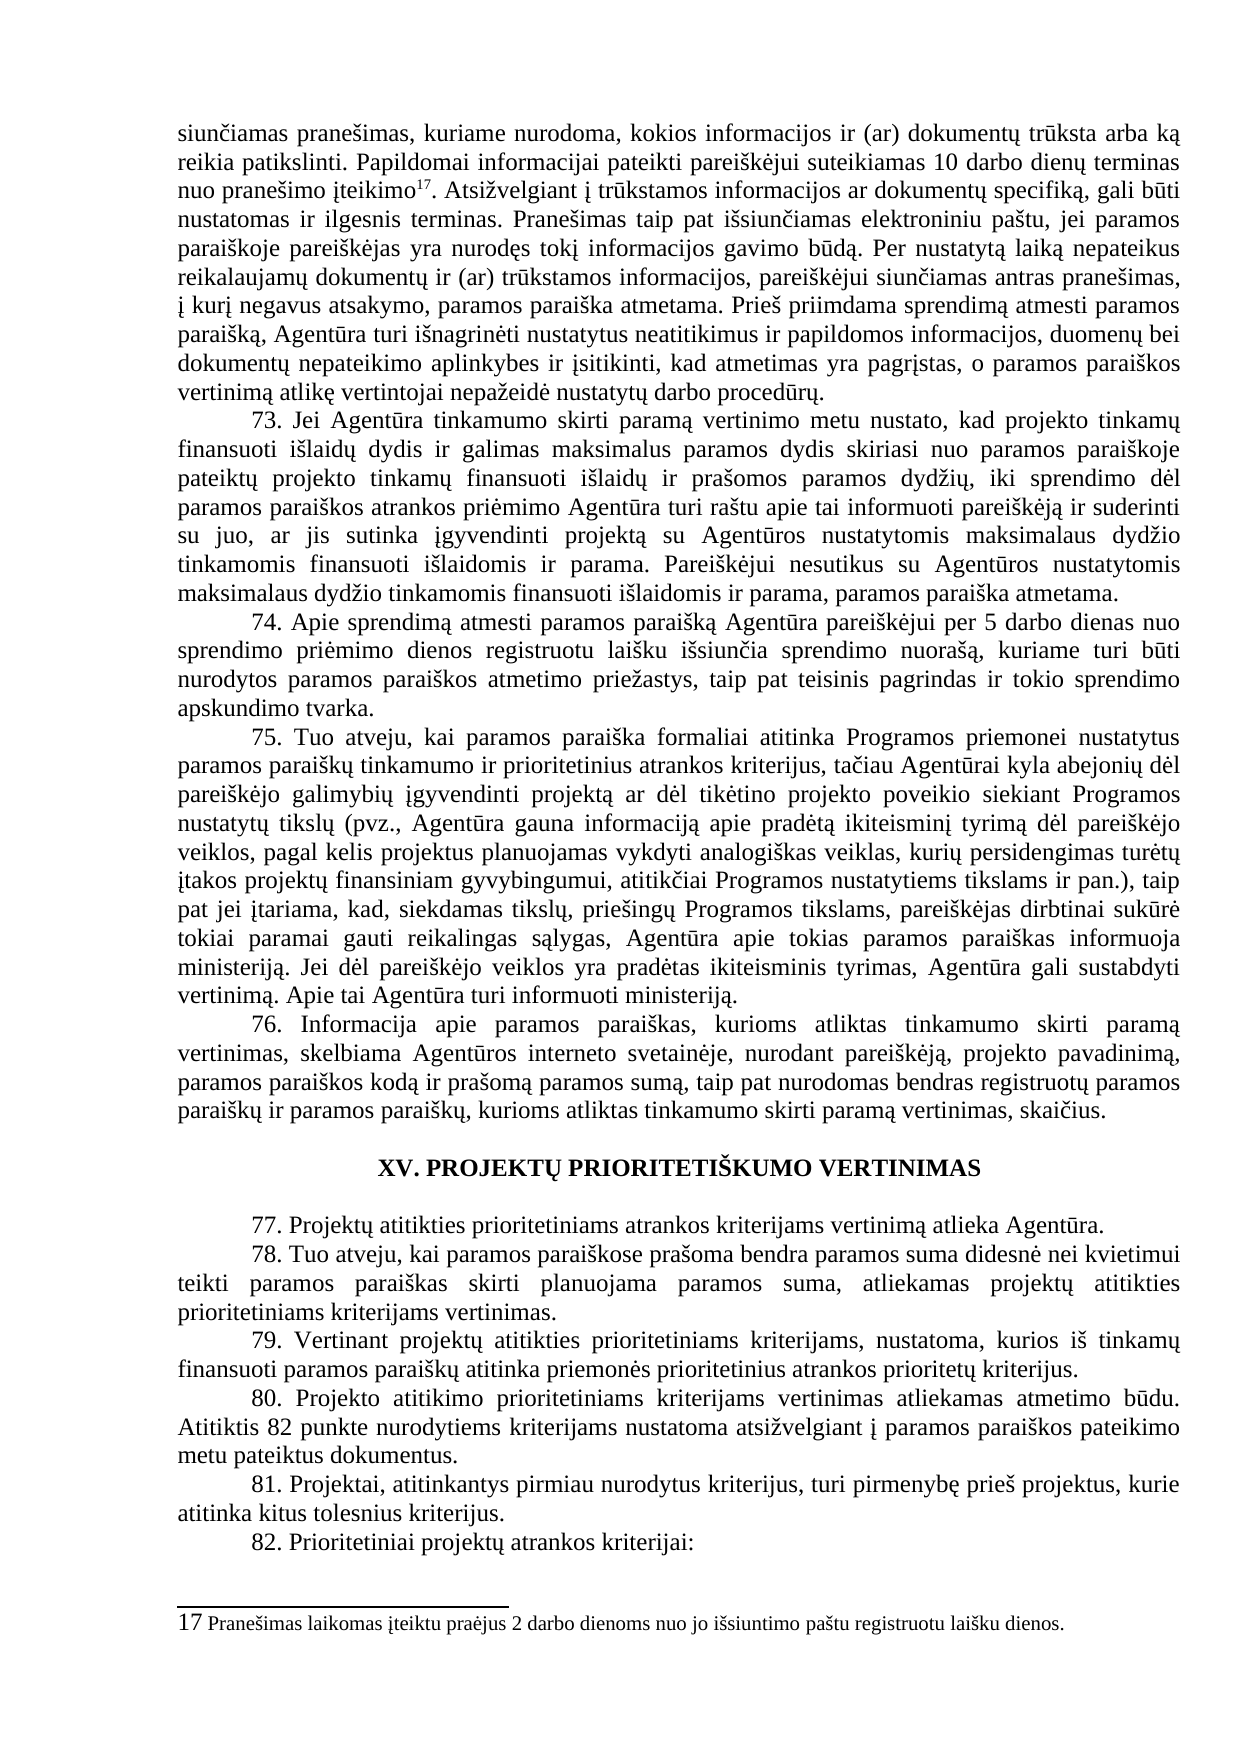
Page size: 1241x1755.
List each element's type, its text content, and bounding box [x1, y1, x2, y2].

text 74. Apie sprendimą atmesti paramos paraišką Agentūra pareiškėjui per 5 darbo dienas nuo sprendimo priėmimo dienos registruotu laišku išsiunčia sprendimo nuorašą, kuriame turi būti nurodytos paramos paraiškos atmetimo priežastys, taip pat teisinis pagrindas ir tokio sprendimo apskundimo tvarka. [177, 607, 1181, 722]
text Pranešimas laikomas įteiktu praėjus 2 darbo dienoms nuo jo išsiuntimo paštu registruotu laišku dienos. [177, 1607, 1181, 1636]
text 77. Projektų atitikties prioritetiniams atrankos kriterijams vertinimą atlieka Agentūra. [177, 1211, 1181, 1239]
text 78. Tuo atveju, kai paramos paraiškose prašoma bendra paramos suma didesnė nei kvietimui teikti paramos paraiškas skirti planuojama paramos suma, atliekamas projektų atitikties prioritetiniams kriterijams vertinimas. [177, 1239, 1181, 1326]
text 73. Jei Agentūra tinkamumo skirti paramą vertinimo metu nustato, kad projekto tinkamų finansuoti išlaidų dydis ir galimas maksimalus paramos dydis skiriasi nuo paramos paraiškoje pateiktų projekto tinkamų finansuoti išlaidų ir prašomos paramos dydžių, iki sprendimo dėl paramos paraiškos atrankos priėmimo Agentūra turi raštu apie tai informuoti pareiškėją ir suderinti su juo, ar jis sutinka įgyvendinti projektą su Agentūros nustatytomis maksimalaus dydžio tinkamomis finansuoti išlaidomis ir parama. Pareiškėjui nesutikus su Agentūros nustatytomis maksimalaus dydžio tinkamomis finansuoti išlaidomis ir parama, paramos paraiška atmetama. [177, 406, 1181, 607]
text 79. Vertinant projektų atitikties prioritetiniams kriterijams, nustatoma, kurios iš tinkamų finansuoti paramos paraiškų atitinka priemonės prioritetinius atrankos prioritetų kriterijus. [177, 1326, 1181, 1383]
text 76. Informacija apie paramos paraiškas, kurioms atliktas tinkamumo skirti paramą vertinimas, skelbiama Agentūros interneto svetainėje, nurodant pareiškėją, projekto pavadinimą, paramos paraiškos kodą ir prašomą paramos sumą, taip pat nurodomas bendras registruotų paramos paraiškų ir paramos paraiškų, kurioms atliktas tinkamumo skirti paramą vertinimas, skaičius. [177, 1009, 1181, 1124]
text 81. Projektai, atitinkantys pirmiau nurodytus kriterijus, turi pirmenybę prieš projektus, kurie atitinka kitus tolesnius kriterijus. [177, 1469, 1181, 1527]
text siunčiamas pranešimas, kuriame nurodoma, kokios informacijos ir (ar) dokumentų trūksta arba ką reikia patikslinti. Papildomai informacijai pateikti pareiškėjui suteikiamas 10 darbo dienų terminas nuo pranešimo įteikimo. Atsižvelgiant į trūkstamos informacijos ar dokumentų specifiką, gali būti nustatomas ir ilgesnis terminas. Pranešimas taip pat išsiunčiamas elektroniniu paštu, jei paramos paraiškoje pareiškėjas yra nurodęs tokį informacijos gavimo būdą. Per nustatytą laiką nepateikus reikalaujamų dokumentų ir (ar) trūkstamos informacijos, pareiškėjui siunčiamas antras pranešimas, į kurį negavus atsakymo, paramos paraiška atmetama. Prieš priimdama sprendimą atmesti paramos paraišką, Agentūra turi išnagrinėti nustatytus neatitikimus ir papildomos informacijos, duomenų bei dokumentų nepateikimo aplinkybes ir įsitikinti, kad atmetimas yra pagrįstas, o paramos paraiškos vertinimą atlikę vertintojai nepažeidė nustatytų darbo procedūrų. [177, 118, 1181, 406]
text 82. Prioritetiniai projektų atrankos kriterijai: [177, 1527, 1181, 1556]
text 80. Projekto atitikimo prioritetiniams kriterijams vertinimas atliekamas atmetimo būdu. Atitiktis 82 punkte nurodytiems kriterijams nustatoma atsižvelgiant į paramos paraiškos pateikimo metu pateiktus dokumentus. [177, 1383, 1181, 1469]
text 75. Tuo atveju, kai paramos paraiška formaliai atitinka Programos priemonei nustatytus paramos paraiškų tinkamumo ir prioritetinius atrankos kriterijus, tačiau Agentūrai kyla abejonių dėl pareiškėjo galimybių įgyvendinti projektą ar dėl tikėtino projekto poveikio siekiant Programos nustatytų tikslų (pvz., Agentūra gauna informaciją apie pradėtą ikiteisminį tyrimą dėl pareiškėjo veiklos, pagal kelis projektus planuojamas vykdyti analogiškas veiklas, kurių persidengimas turėtų įtakos projektų finansiniam gyvybingumui, atitikčiai Programos nustatytiems tikslams ir pan.), taip pat jei įtariama, kad, siekdamas tikslų, priešingų Programos tikslams, pareiškėjas dirbtinai sukūrė tokiai paramai gauti reikalingas sąlygas, Agentūra apie tokias paramos paraiškas informuoja ministeriją. Jei dėl pareiškėjo veiklos yra pradėtas ikiteisminis tyrimas, Agentūra gali sustabdyti vertinimą. Apie tai Agentūra turi informuoti ministeriją. [177, 722, 1181, 1009]
text XV. PROJEKTŲ PRIORITETIŠKUMO VERTINIMAS [177, 1153, 1181, 1182]
